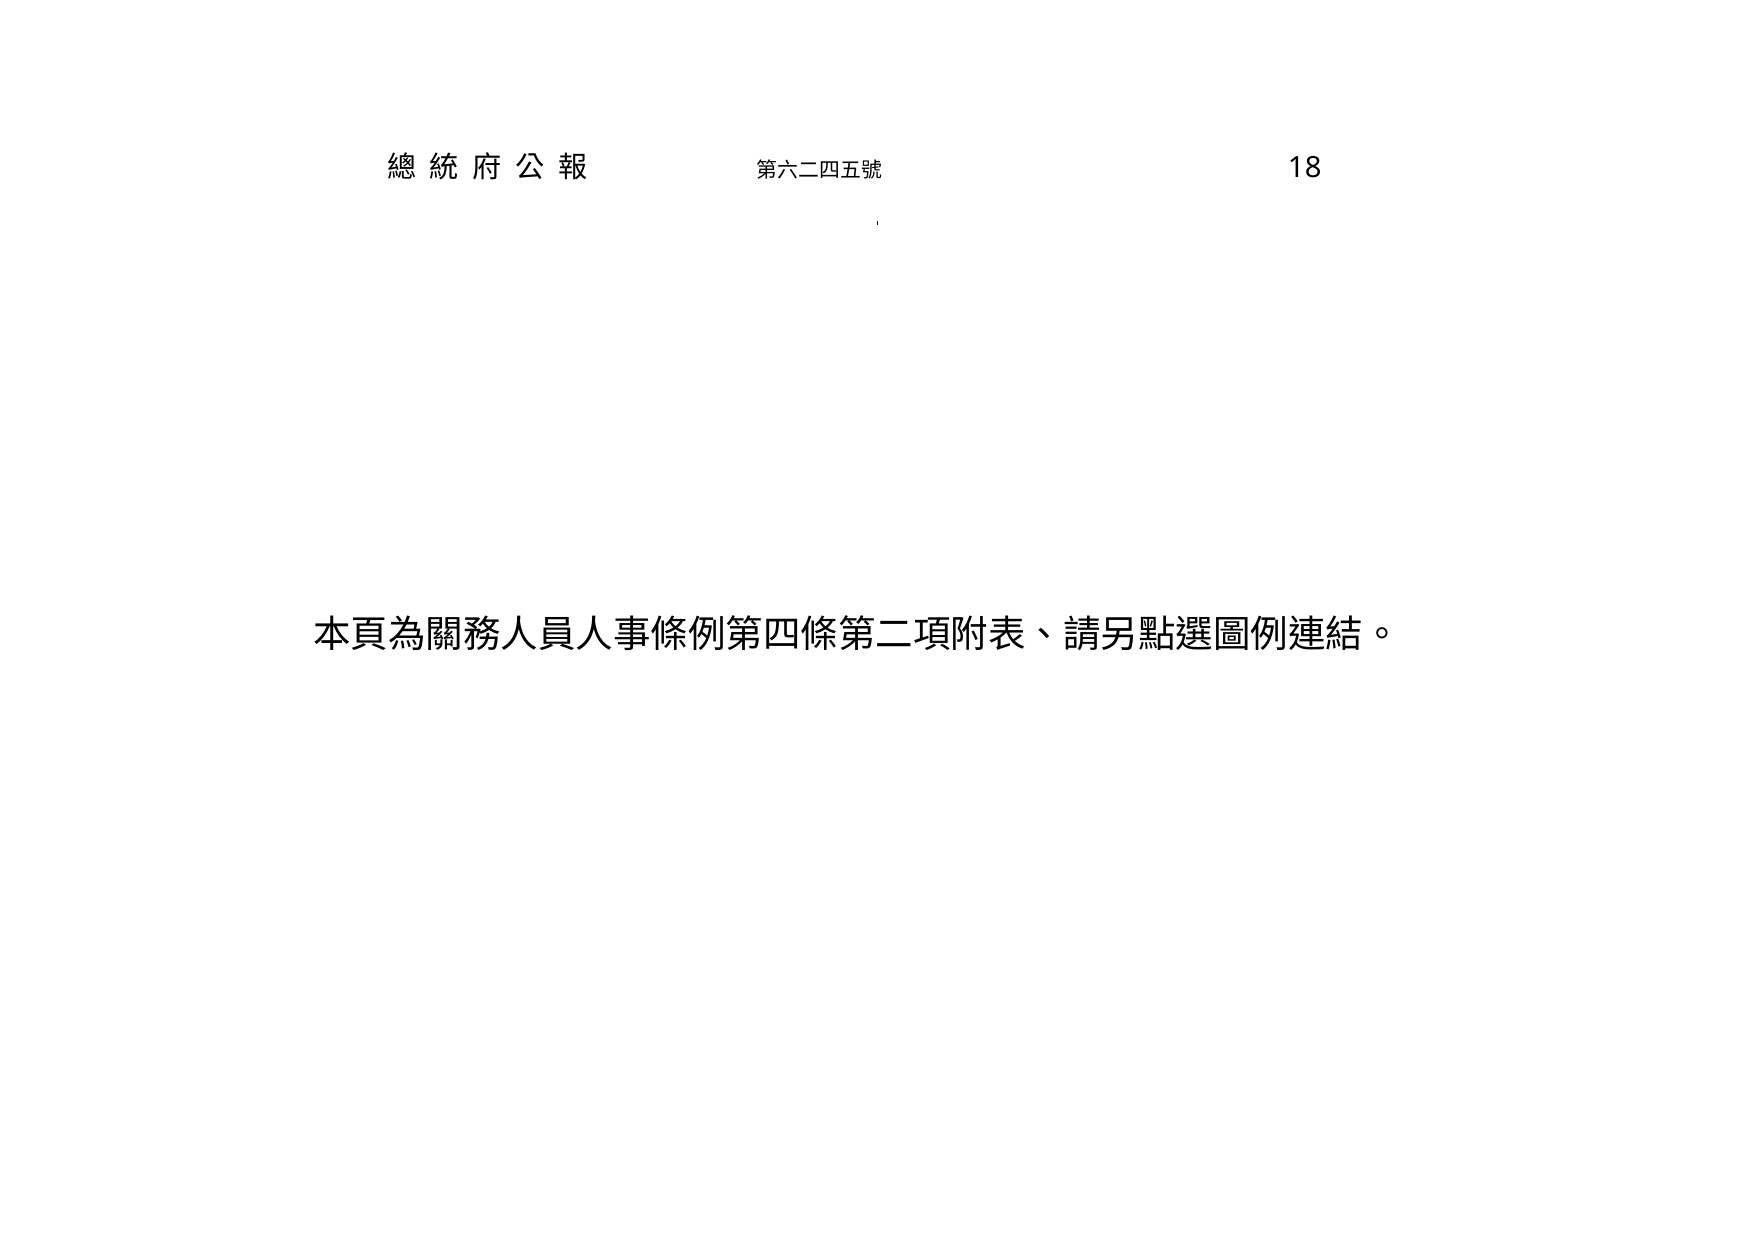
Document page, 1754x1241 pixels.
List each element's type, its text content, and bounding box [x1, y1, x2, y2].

text 本頁為關務人員人事條例第四條第二項附表、請另點選圖例連結。 [313, 609, 1559, 657]
